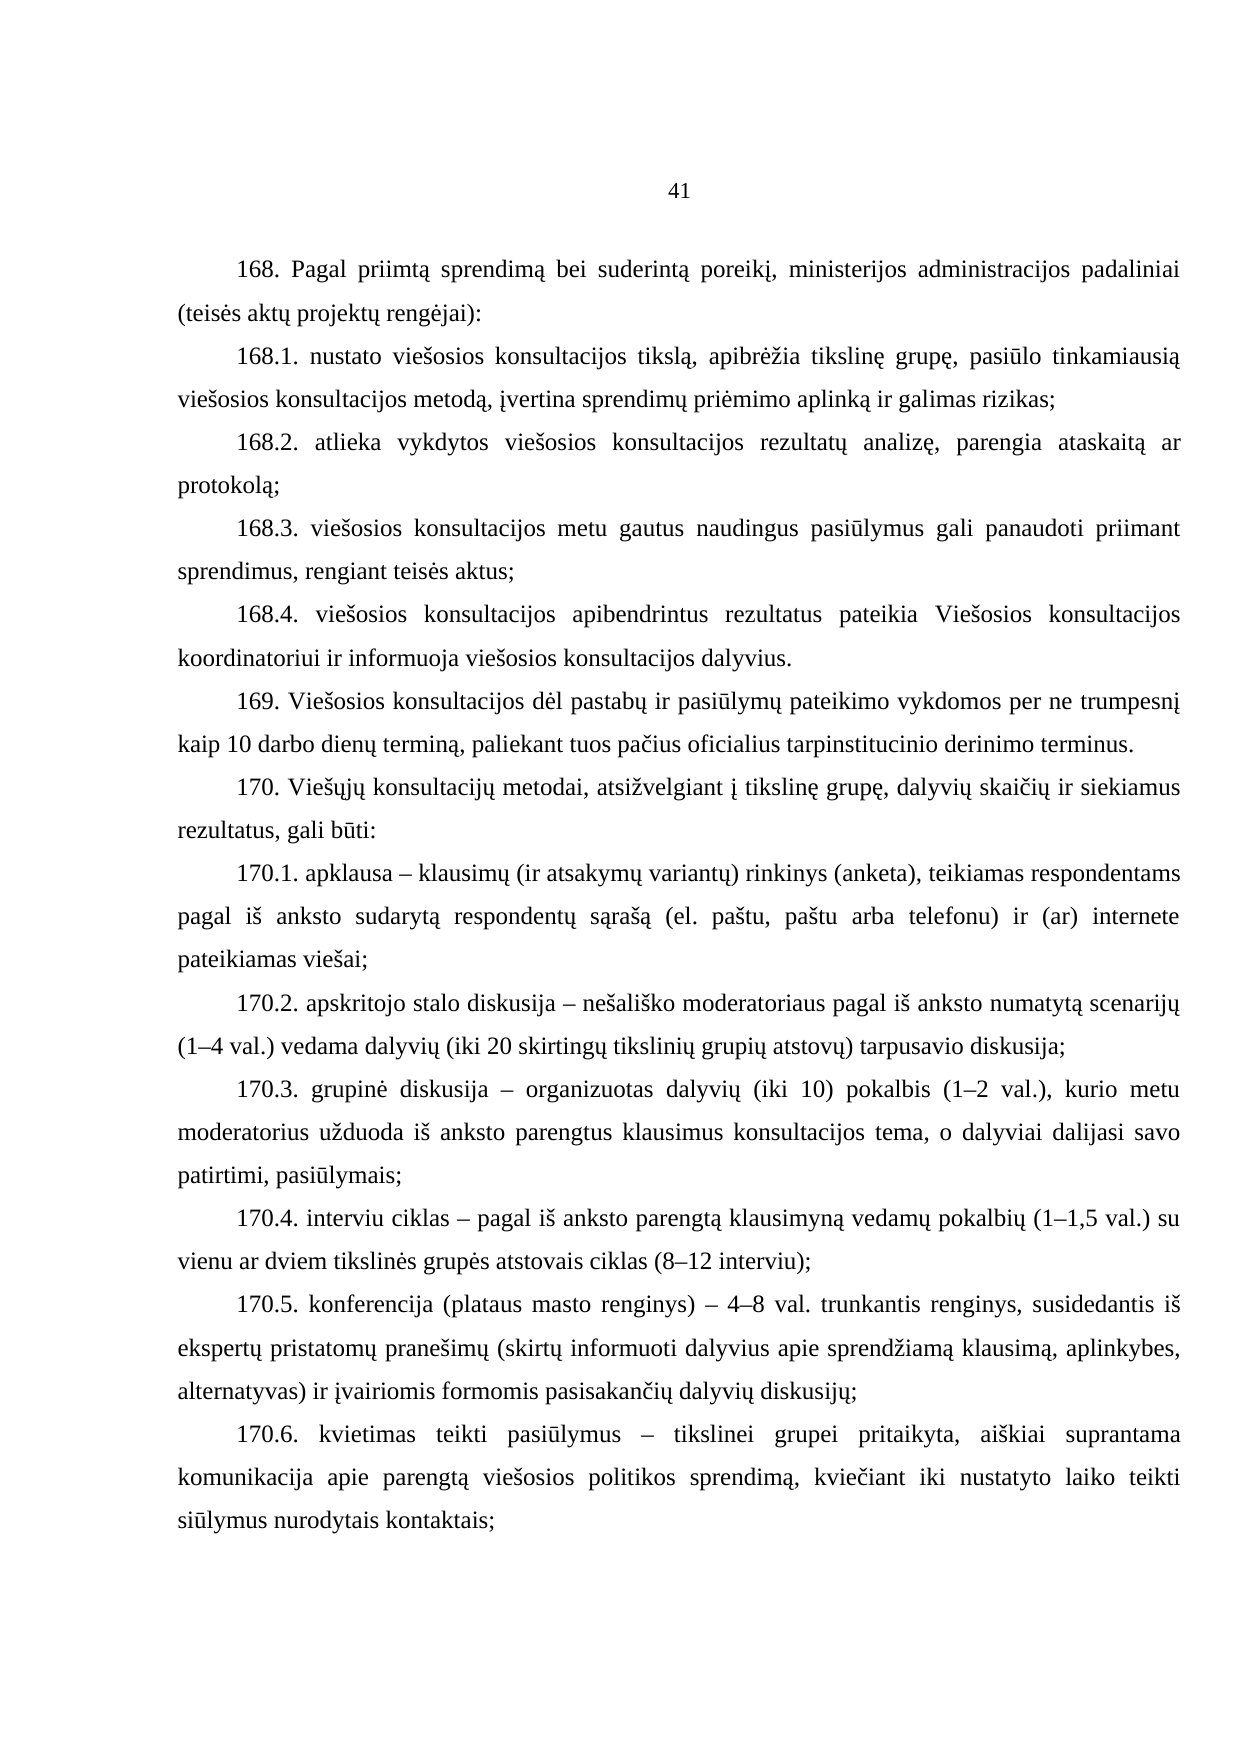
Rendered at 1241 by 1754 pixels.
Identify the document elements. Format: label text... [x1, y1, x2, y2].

text 169. Viešosios konsultacijos dėl pastabų ir pasiūlymų pateikimo vykdomos per ne trumpesnį kaip 10 darbo dienų terminą, paliekant tuos pačius oficialius tarpinstitucinio derinimo terminus. [177, 686, 1181, 758]
text 170.3. grupinė diskusija – organizuotas dalyvių (iki 10) pokalbis (1–2 val.), kurio metu moderatorius užduoda iš anksto parengtus klausimus konsultacijos tema, o dalyviai dalijasi savo patirtimi, pasiūlymais; [177, 1074, 1181, 1189]
text 168.3. viešosios konsultacijos metu gautus naudingus pasiūlymus gali panaudoti priimant sprendimus, rengiant teisės aktus; [177, 513, 1181, 585]
text 170.5. konferencija (plataus masto renginys) – 4–8 val. trunkantis renginys, susidedantis iš ekspertų pristatomų pranešimų (skirtų informuoti dalyvius apie sprendžiamą klausimą, aplinkybes, alternatyvas) ir įvairiomis formomis pasisakančių dalyvių diskusijų; [177, 1289, 1181, 1404]
text 168.4. viešosios konsultacijos apibendrintus rezultatus pateikia Viešosios konsultacijos koordinatoriui ir informuoja viešosios konsultacijos dalyvius. [177, 599, 1181, 671]
text 168.2. atlieka vykdytos viešosios konsultacijos rezultatų analizę, parengia ataskaitą ar protokolą; [177, 427, 1181, 499]
text 170.1. apklausa – klausimų (ir atsakymų variantų) rinkinys (anketa), teikiamas respondentams pagal iš anksto sudarytą respondentų sąrašą (el. paštu, paštu arba telefonu) ir (ar) internete pateikiamas viešai; [177, 858, 1181, 973]
text 170.2. apskritojo stalo diskusija – nešališko moderatoriaus pagal iš anksto numatytą scenarijų (1–4 val.) vedama dalyvių (iki 20 skirtingų tikslinių grupių atstovų) tarpusavio diskusija; [177, 988, 1181, 1059]
text 168. Pagal priimtą sprendimą bei suderintą poreikį, ministerijos administracijos padaliniai (teisės aktų projektų rengėjai): [177, 254, 1181, 326]
text 170.6. kvietimas teikti pasiūlymus – tikslinei grupei pritaikyta, aiškiai suprantama komunikacija apie parengtą viešosios politikos sprendimą, kviečiant iki nustatyto laiko teikti siūlymus nurodytais kontaktais; [177, 1419, 1181, 1534]
text 170. Viešųjų konsultacijų metodai, atsižvelgiant į tikslinę grupę, dalyvių skaičių ir siekiamus rezultatus, gali būti: [177, 772, 1181, 844]
text 168.1. nustato viešosios konsultacijos tikslą, apibrėžia tikslinę grupę, pasiūlo tinkamiausią viešosios konsultacijos metodą, įvertina sprendimų priėmimo aplinką ir galimas rizikas; [177, 341, 1181, 413]
text 170.4. interviu ciklas – pagal iš anksto parengtą klausimyną vedamų pokalbių (1–1,5 val.) su vienu ar dviem tikslinės grupės atstovais ciklas (8–12 interviu); [177, 1203, 1181, 1275]
